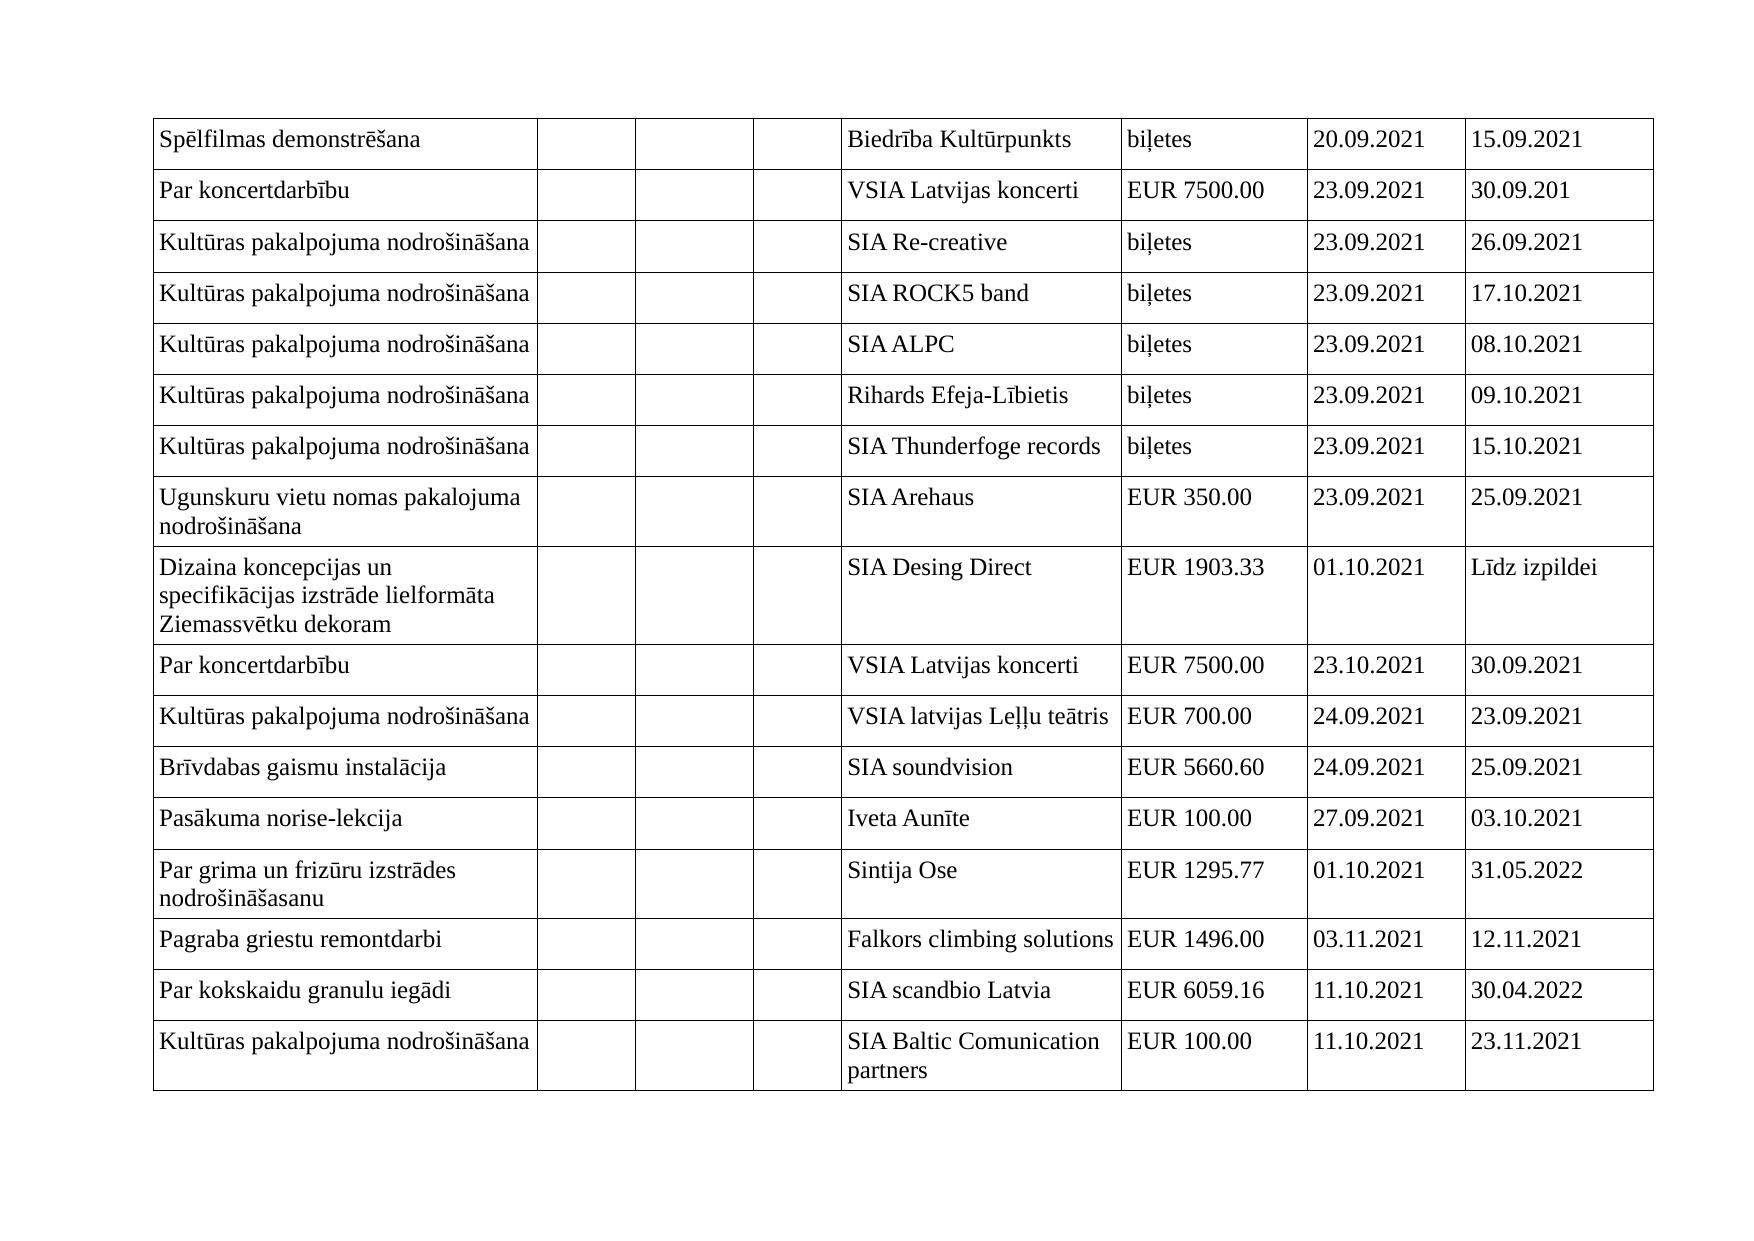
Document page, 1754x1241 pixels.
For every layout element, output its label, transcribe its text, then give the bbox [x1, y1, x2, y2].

table_cell Kultūras pakalpojuma nodrošināšana [154, 375, 537, 425]
table_cell Pasākuma norise-lekcija [154, 798, 537, 848]
table_cell 17.10.2021 [1466, 273, 1653, 323]
table_cell [636, 798, 753, 848]
table_cell [538, 426, 635, 476]
table_cell EUR 7500.00 [1122, 170, 1307, 220]
table_cell [538, 645, 635, 695]
table_cell [538, 798, 635, 848]
table_cell [538, 273, 635, 323]
table_cell 25.09.2021 [1466, 477, 1653, 546]
table_cell 11.10.2021 [1308, 1021, 1465, 1090]
table_cell Par koncertdarbību [154, 170, 537, 220]
table_cell 23.09.2021 [1308, 375, 1465, 425]
table_cell [754, 477, 841, 546]
table_cell [754, 221, 841, 272]
table_cell 03.10.2021 [1466, 798, 1653, 848]
table_cell [636, 747, 753, 797]
table_cell Rihards Efeja-Lībietis [842, 375, 1121, 425]
table_cell 23.10.2021 [1308, 645, 1465, 695]
table_cell [636, 426, 753, 476]
table_cell [538, 970, 635, 1020]
table_cell [538, 696, 635, 746]
table_cell [538, 919, 635, 969]
table_cell [636, 477, 753, 546]
table_cell EUR 100.00 [1122, 798, 1307, 848]
table_cell biļetes [1122, 426, 1307, 476]
table_cell [754, 747, 841, 797]
table_cell 31.05.2022 [1466, 850, 1653, 918]
table_cell [636, 1021, 753, 1090]
table_cell biļetes [1122, 273, 1307, 323]
table_cell 25.09.2021 [1466, 747, 1653, 797]
table_cell 12.11.2021 [1466, 919, 1653, 969]
table_cell [636, 645, 753, 695]
table_cell [754, 426, 841, 476]
table_cell 03.11.2021 [1308, 919, 1465, 969]
table_cell [538, 850, 635, 918]
table_cell [636, 696, 753, 746]
table_cell 01.10.2021 [1308, 547, 1465, 644]
table_cell SIA scandbio Latvia [842, 970, 1121, 1020]
table_cell EUR 7500.00 [1122, 645, 1307, 695]
table_cell [538, 221, 635, 272]
table_cell [754, 919, 841, 969]
table_cell 20.09.2021 [1308, 119, 1465, 169]
table_cell SIA Desing Direct [842, 547, 1121, 644]
table_cell [754, 170, 841, 220]
table_cell Sintija Ose [842, 850, 1121, 918]
table_cell biļetes [1122, 119, 1307, 169]
table_cell VSIA latvijas Leļļu teātris [842, 696, 1121, 746]
table_cell [754, 970, 841, 1020]
table_cell 23.09.2021 [1466, 696, 1653, 746]
table_cell [538, 375, 635, 425]
table_cell EUR 1496.00 [1122, 919, 1307, 969]
table_cell EUR 1295.77 [1122, 850, 1307, 918]
table_cell [636, 970, 753, 1020]
table_cell Kultūras pakalpojuma nodrošināšana [154, 1021, 537, 1090]
table_cell 09.10.2021 [1466, 375, 1653, 425]
table_cell [636, 119, 753, 169]
table_cell VSIA Latvijas koncerti [842, 170, 1121, 220]
table_cell 15.10.2021 [1466, 426, 1653, 476]
table_cell [538, 477, 635, 546]
table_cell Falkors climbing solutions [842, 919, 1121, 969]
table_cell 23.11.2021 [1466, 1021, 1653, 1090]
table_cell Spēlfilmas demonstrēšana [154, 119, 537, 169]
table_cell [754, 798, 841, 848]
table_cell SIA Baltic Comunication partners [842, 1021, 1121, 1090]
table_cell 30.04.2022 [1466, 970, 1653, 1020]
table_cell [754, 375, 841, 425]
table_cell Brīvdabas gaismu instalācija [154, 747, 537, 797]
table_cell SIA Arehaus [842, 477, 1121, 546]
table_cell Kultūras pakalpojuma nodrošināšana [154, 273, 537, 323]
table_cell Par kokskaidu granulu iegādi [154, 970, 537, 1020]
table_cell Biedrība Kultūrpunkts [842, 119, 1121, 169]
table_cell 11.10.2021 [1308, 970, 1465, 1020]
table_cell [538, 170, 635, 220]
table_cell biļetes [1122, 324, 1307, 374]
table_cell [754, 696, 841, 746]
table_cell [636, 375, 753, 425]
table_cell 24.09.2021 [1308, 747, 1465, 797]
table_cell Kultūras pakalpojuma nodrošināšana [154, 221, 537, 272]
table_cell EUR 6059.16 [1122, 970, 1307, 1020]
table_cell EUR 1903.33 [1122, 547, 1307, 644]
table_cell [754, 273, 841, 323]
table_cell [538, 747, 635, 797]
table_cell [754, 850, 841, 918]
table_cell SIA Re-creative [842, 221, 1121, 272]
table_cell 23.09.2021 [1308, 426, 1465, 476]
table_cell 26.09.2021 [1466, 221, 1653, 272]
table_cell Kultūras pakalpojuma nodrošināšana [154, 426, 537, 476]
table_cell biļetes [1122, 221, 1307, 272]
table_cell Par koncertdarbību [154, 645, 537, 695]
table_cell SIA ALPC [842, 324, 1121, 374]
table_cell Iveta Aunīte [842, 798, 1121, 848]
table_cell [636, 221, 753, 272]
table_cell SIA Thunderfoge records [842, 426, 1121, 476]
table_cell 23.09.2021 [1308, 221, 1465, 272]
table_cell [538, 547, 635, 644]
table_cell Ugunskuru vietu nomas pakalojuma nodrošināšana [154, 477, 537, 546]
table_cell 23.09.2021 [1308, 170, 1465, 220]
table_cell SIA ROCK5 band [842, 273, 1121, 323]
table_cell 27.09.2021 [1308, 798, 1465, 848]
table_cell Par grima un frizūru izstrādes nodrošināšasanu [154, 850, 537, 918]
table_cell 30.09.2021 [1466, 645, 1653, 695]
table_cell 15.09.2021 [1466, 119, 1653, 169]
table_cell Līdz izpildei [1466, 547, 1653, 644]
table_cell 23.09.2021 [1308, 477, 1465, 546]
table_cell [754, 119, 841, 169]
table_cell EUR 5660.60 [1122, 747, 1307, 797]
table_cell EUR 700.00 [1122, 696, 1307, 746]
table_cell Kultūras pakalpojuma nodrošināšana [154, 696, 537, 746]
table_cell 30.09.201 [1466, 170, 1653, 220]
table_cell [754, 324, 841, 374]
table_cell 08.10.2021 [1466, 324, 1653, 374]
table_cell Pagraba griestu remontdarbi [154, 919, 537, 969]
table_cell [636, 850, 753, 918]
table_cell [754, 1021, 841, 1090]
table_cell 01.10.2021 [1308, 850, 1465, 918]
table_cell 23.09.2021 [1308, 273, 1465, 323]
table_cell [636, 547, 753, 644]
table_cell [636, 170, 753, 220]
table_cell EUR 100.00 [1122, 1021, 1307, 1090]
table_cell [538, 119, 635, 169]
table_cell 23.09.2021 [1308, 324, 1465, 374]
table_cell VSIA Latvijas koncerti [842, 645, 1121, 695]
table_cell [538, 324, 635, 374]
table_cell [636, 324, 753, 374]
table_cell Kultūras pakalpojuma nodrošināšana [154, 324, 537, 374]
table_cell EUR 350.00 [1122, 477, 1307, 546]
table_cell [754, 547, 841, 644]
table_cell [754, 645, 841, 695]
table_cell biļetes [1122, 375, 1307, 425]
table_cell 24.09.2021 [1308, 696, 1465, 746]
table_cell [538, 1021, 635, 1090]
table_cell [636, 273, 753, 323]
table_cell Dizaina koncepcijas un specifikācijas izstrāde lielformāta Ziemassvētku dekoram [154, 547, 537, 644]
table_cell [636, 919, 753, 969]
table_cell SIA soundvision [842, 747, 1121, 797]
